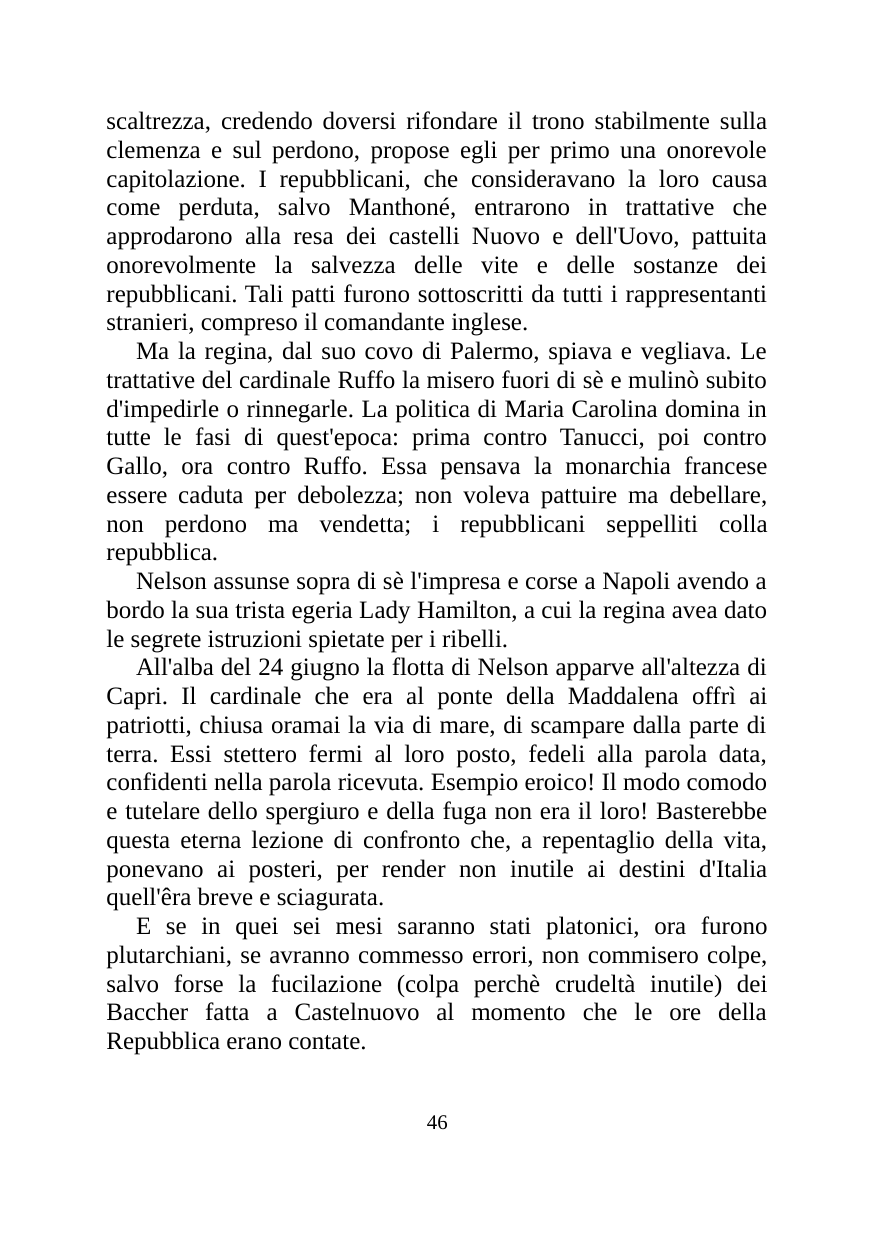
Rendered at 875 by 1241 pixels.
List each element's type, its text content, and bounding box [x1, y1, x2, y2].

text All'alba del 24 giugno la flotta di Nelson apparve all'altezza di Capri. Il cardinale che era al ponte della Maddalena offrì ai patriotti, chiusa oramai la via di mare, di scampare dalla parte di terra. Essi stettero fermi al loro posto, fedeli alla parola data, confidenti nella parola ricevuta. Esempio eroico! Il modo comodo e tutelare dello spergiuro e della fuga non era il loro! Basterebbe questa eterna lezione di confronto che, a repentaglio della vita, ponevano ai posteri, per render non inutile ai destini d'Italia quell'êra breve e sciagurata. [106, 652, 768, 911]
text Ma la regina, dal suo covo di Palermo, spiava e vegliava. Le trattative del cardinale Ruffo la misero fuori di sè e mulinò subito d'impedirle o rinnegarle. La politica di Maria Carolina domina in tutte le fasi di quest'epoca: prima contro Tanucci, poi contro Gallo, ora contro Ruffo. Essa pensava la monarchia francese essere caduta per debolezza; non voleva pattuire ma debellare, non perdono ma vendetta; i repubblicani seppelliti colla repubblica. [106, 336, 768, 566]
text Nelson assunse sopra di sè l'impresa e corse a Napoli avendo a bordo la sua trista egeria Lady Hamilton, a cui la regina avea dato le segrete istruzioni spietate per i ribelli. [106, 566, 768, 652]
text E se in quei sei mesi saranno stati platonici, ora furono plutarchiani, se avranno commesso errori, non commisero colpe, salvo forse la fucilazione (colpa perchè crudeltà inutile) dei Baccher fatta a Castelnuovo al momento che le ore della Repubblica erano contate. [106, 911, 768, 1055]
text scaltrezza, credendo doversi rifondare il trono stabilmente sulla clemenza e sul perdono, propose egli per primo una onorevole capitolazione. I repubblicani, che consideravano la loro causa come perduta, salvo Manthoné, entrarono in trattative che approdarono alla resa dei castelli Nuovo e dell'Uovo, pattuita onorevolmente la salvezza delle vite e delle sostanze dei repubblicani. Tali patti furono sottoscritti da tutti i rappresentanti stranieri, compreso il comandante inglese. [106, 106, 768, 336]
